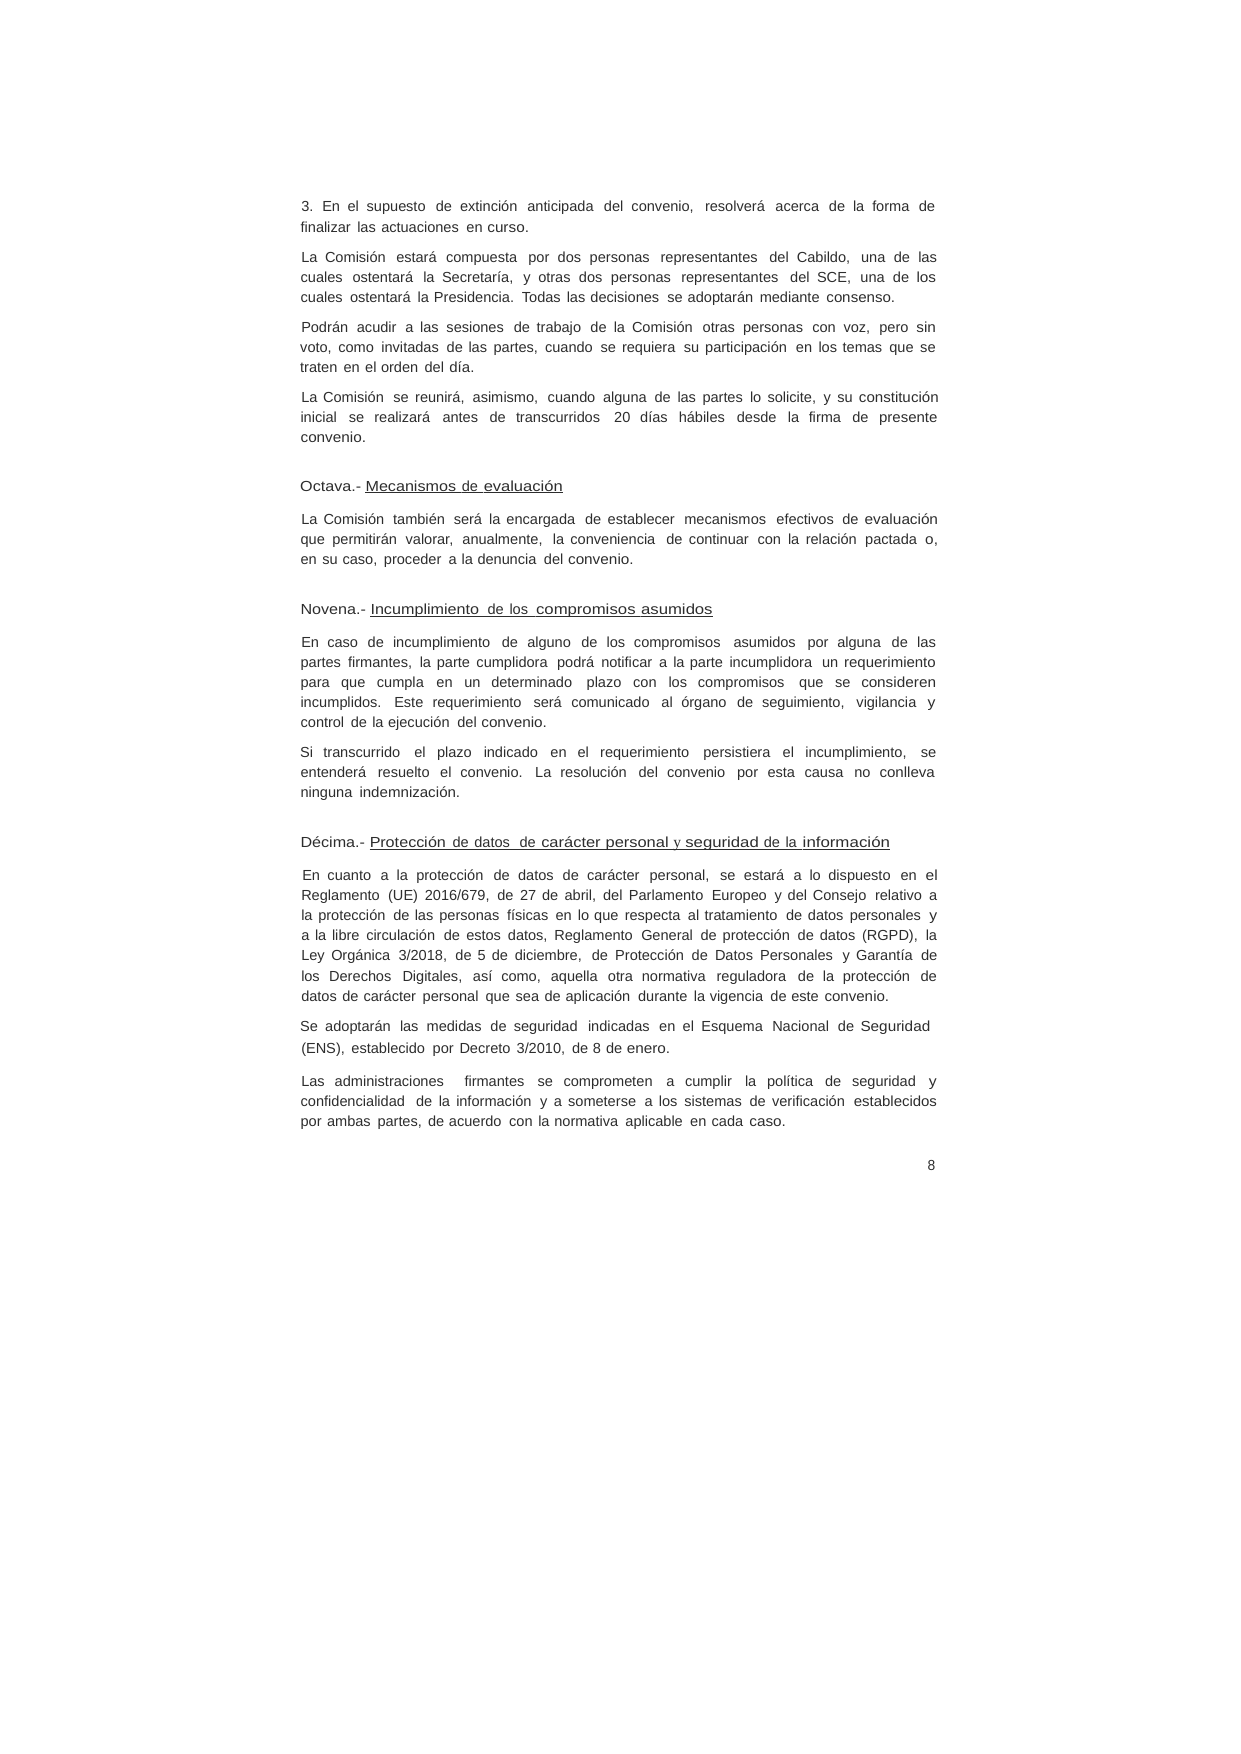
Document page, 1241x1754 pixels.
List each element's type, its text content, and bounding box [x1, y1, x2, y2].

text En caso de incumplimiento de alguno de los compromisos asumidos por alguna de las partes firmantes, la parte cumplidora podrá notificar a la parte incumplidora un requerimiento para que cumpla en un determinado plazo con los compromisos que se consideren incumplidos. Este requerimiento será comunicado al órgano de seguimiento, vigilancia y control de la ejecución del convenio. [300, 633, 937, 731]
text Novena.- Incumplimiento de los compromisos asumidos [300, 601, 717, 618]
text (ENS), establecido por Decreto 3/2010, de 8 de enero. [301, 1040, 677, 1056]
text La Comisión se reunirá, asimismo, cuando alguna de las partes lo solicite, y su constitución inicial se realizará antes de transcurridos 20 días hábiles desde la firma de presente convenio. [300, 388, 938, 445]
text En cuanto a la protección de datos de carácter personal, se estará a lo dispuesto en el Reglamento (UE) 2016/679, de 27 de abril, del Parlamento Europeo y del Consejo relativo a la protección de las personas físicas en lo que respecta al tratamiento de datos personales y a la libre circulación de estos datos, Reglamento General de protección de datos (RGPD), la Ley Orgánica 3/2018, de 5 de diciembre, de Protección de Datos Personales y Garantía de los Derechos Digitales, así como, aquella otra normativa reguladora de la protección de datos de carácter personal que sea de aplicación durante la vigencia de este convenio. [301, 867, 938, 1004]
text Octava.- Mecanismos de evaluación [300, 478, 568, 494]
text Las administraciones firmantes se comprometen a cumplir la política de seguridad y confidencialidad de la información y a someterse a los sistemas de verificación establecidos por ambas partes, de acuerdo con la normativa aplicable en cada caso. [300, 1072, 937, 1129]
text 8 [175, 1156, 935, 1173]
text Se adoptarán las medidas de seguridad indicadas en el Esquema Nacional de Seguridad [300, 1017, 937, 1034]
text Podrán acudir a las sesiones de trabajo de la Comisión otras personas con voz, pero sin voto, como invitadas de las partes, cuando se requiera su participación en los temas que se traten en el orden del día. [300, 318, 937, 375]
text Décima.- Protección de datos de carácter personal y seguridad de la información [300, 833, 895, 851]
text Si transcurrido el plazo indicado en el requerimiento persistiera el incumplimiento, se entenderá resuelto el convenio. La resolución del convenio por esta causa no conlleva ninguna indemnización. [300, 744, 937, 800]
text 3. En el supuesto de extinción anticipada del convenio, resolverá acerca de la forma de finalizar las actuaciones en curso. [300, 198, 935, 235]
text La Comisión también será la encargada de establecer mecanismos efectivos de evaluación que permitirán valorar, anualmente, la conveniencia de continuar con la relación pactada o, en su caso, proceder a la denuncia del convenio. [300, 511, 939, 567]
text La Comisión estará compuesta por dos personas representantes del Cabildo, una de las cuales ostentará la Secretaría, y otras dos personas representantes del SCE, una de los cuales ostentará la Presidencia. Todas las decisiones se adoptarán mediante consenso. [300, 248, 937, 305]
